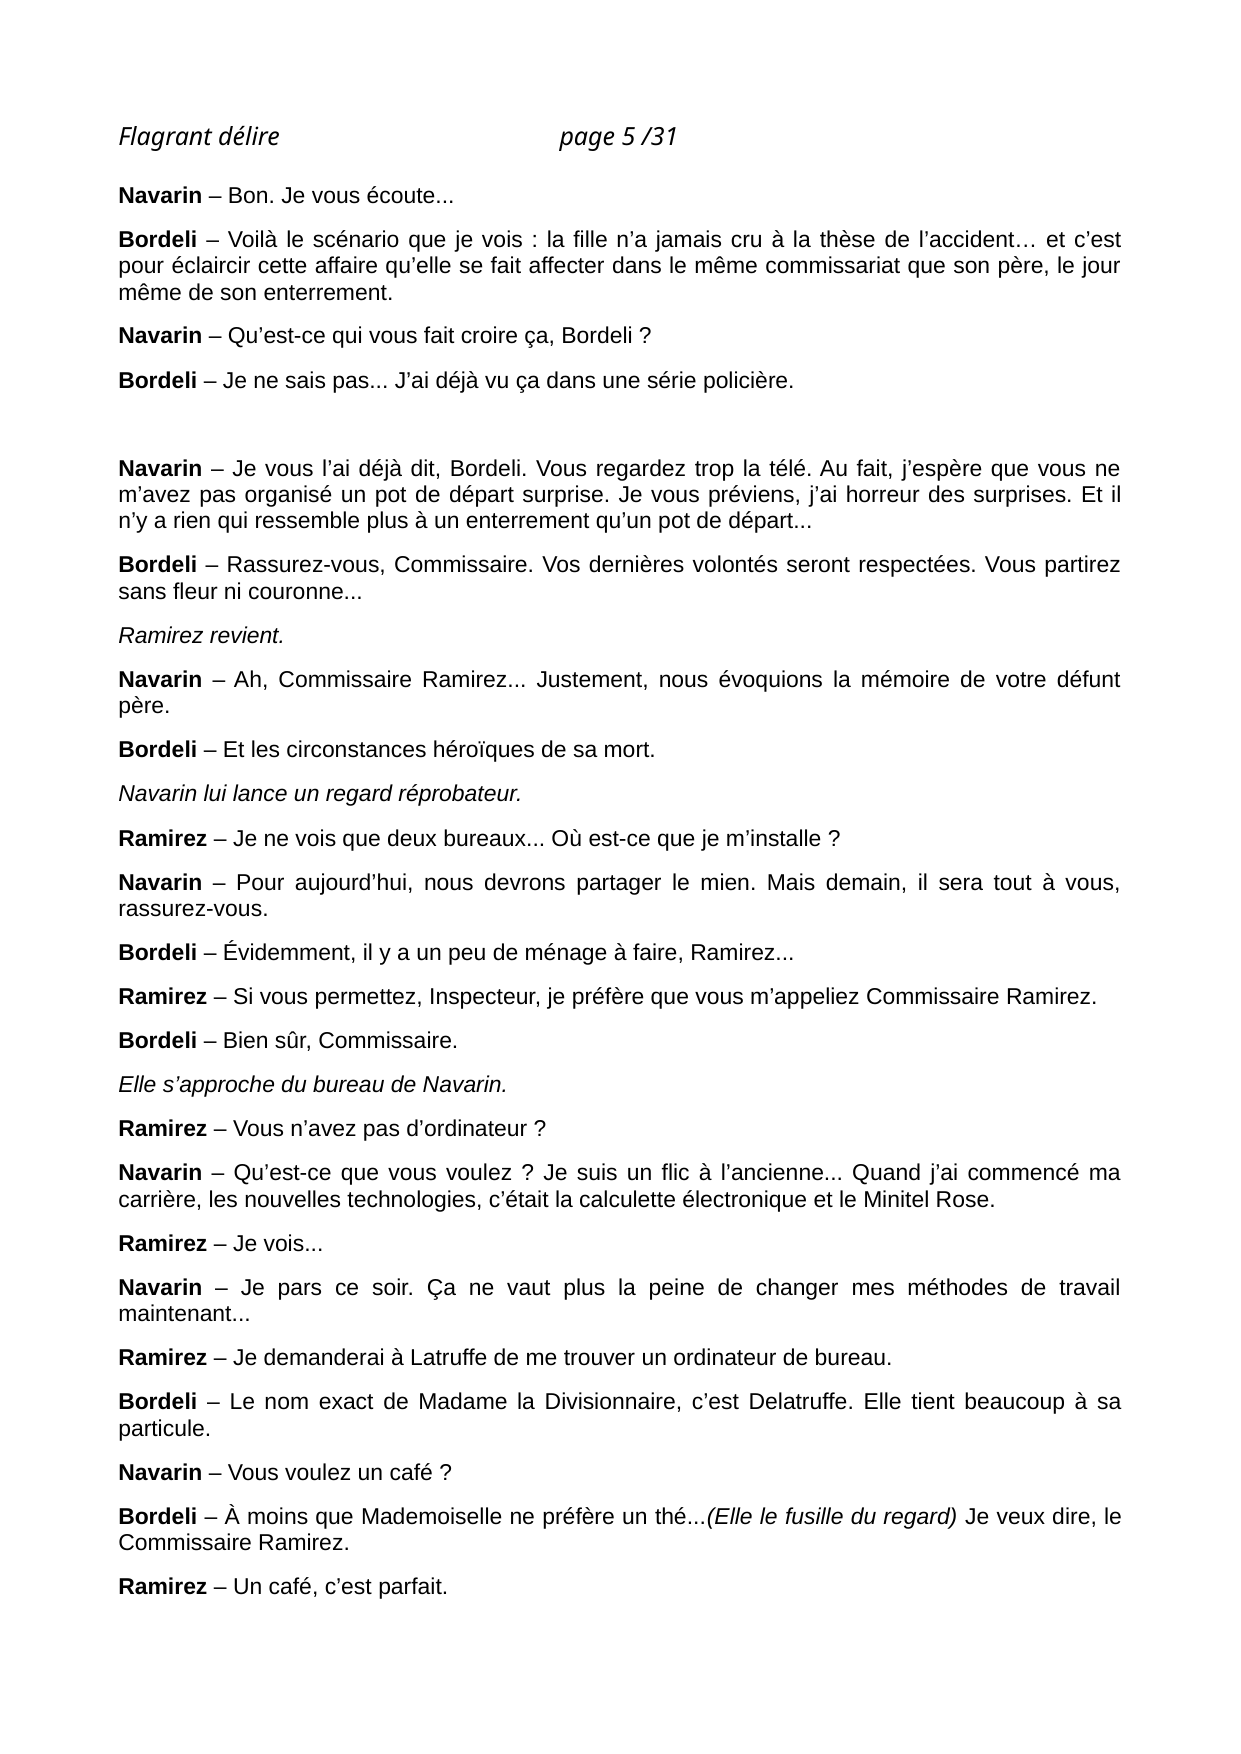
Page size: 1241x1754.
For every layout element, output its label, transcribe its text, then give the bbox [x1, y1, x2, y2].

text Ramirez – Un café, c’est parfait. [118, 1573, 1122, 1599]
text Navarin – Je vous l’ai déjà dit, Bordeli. Vous regardez trop la télé. Au fait, j’espère que vous ne m’avez pas organisé un pot de départ surprise. Je vous préviens, j’ai horreur des surprises. Et il n’y a rien qui ressemble plus à un enterrement qu’un pot de départ... [118, 455, 1122, 534]
text Bordeli – Évidemment, il y a un peu de ménage à faire, Ramirez... [118, 939, 1122, 965]
text Navarin – Vous voulez un café ? [118, 1459, 1122, 1485]
text Navarin – Qu’est-ce que vous voulez ? Je suis un flic à l’ancienne... Quand j’ai commencé ma carrière, les nouvelles technologies, c’était la calculette électronique et le Minitel Rose. [118, 1159, 1122, 1212]
text Navarin – Bon. Je vous écoute... [118, 182, 1122, 208]
text Bordeli – Je ne sais pas... J’ai déjà vu ça dans une série policière. [118, 367, 1122, 393]
text Ramirez – Je demanderai à Latruffe de me trouver un ordinateur de bureau. [118, 1344, 1122, 1371]
text Bordeli – Rassurez-vous, Commissaire. Vos dernières volontés seront respectées. Vous partirez sans fleur ni couronne... [118, 551, 1122, 604]
text Bordeli – Bien sûr, Commissaire. [118, 1027, 1122, 1053]
text Navarin – Pour aujourd’hui, nous devrons partager le mien. Mais demain, il sera tout à vous, rassurez-vous. [118, 868, 1122, 921]
text Ramirez revient. [118, 622, 1122, 648]
text Bordeli – Le nom exact de Madame la Divisionnaire, c’est Delatruffe. Elle tient beaucoup à sa particule. [118, 1388, 1122, 1441]
text Ramirez – Je vois... [118, 1230, 1122, 1256]
text Navarin – Ah, Commissaire Ramirez... Justement, nous évoquions la mémoire de votre défunt père. [118, 666, 1122, 719]
text Ramirez – Si vous permettez, Inspecteur, je préfère que vous m’appeliez Commissaire Ramirez. [118, 983, 1122, 1009]
text Ramirez – Je ne vois que deux bureaux... Où est-ce que je m’installe ? [118, 824, 1122, 851]
text Elle s’approche du bureau de Navarin. [118, 1071, 1122, 1097]
text Bordeli – Et les circonstances héroïques de sa mort. [118, 736, 1122, 763]
text Navarin lui lance un regard réprobateur. [118, 780, 1122, 807]
text Bordeli – Voilà le scénario que je vois : la fille n’a jamais cru à la thèse de l’accident… et c’est pour éclaircir cette affaire qu’elle se fait affecter dans le même commissariat que son père, le jour même de son enterrement. [118, 226, 1122, 305]
text Navarin – Je pars ce soir. Ça ne vaut plus la peine de changer mes méthodes de travail maintenant... [118, 1274, 1122, 1326]
text Navarin – Qu’est-ce qui vous fait croire ça, Bordeli ? [118, 322, 1122, 349]
text Bordeli – À moins que Mademoiselle ne préfère un thé...(Elle le fusille du regard) Je veux dire, le Commissaire Ramirez. [118, 1503, 1122, 1555]
text Ramirez – Vous n’avez pas d’ordinateur ? [118, 1115, 1122, 1142]
